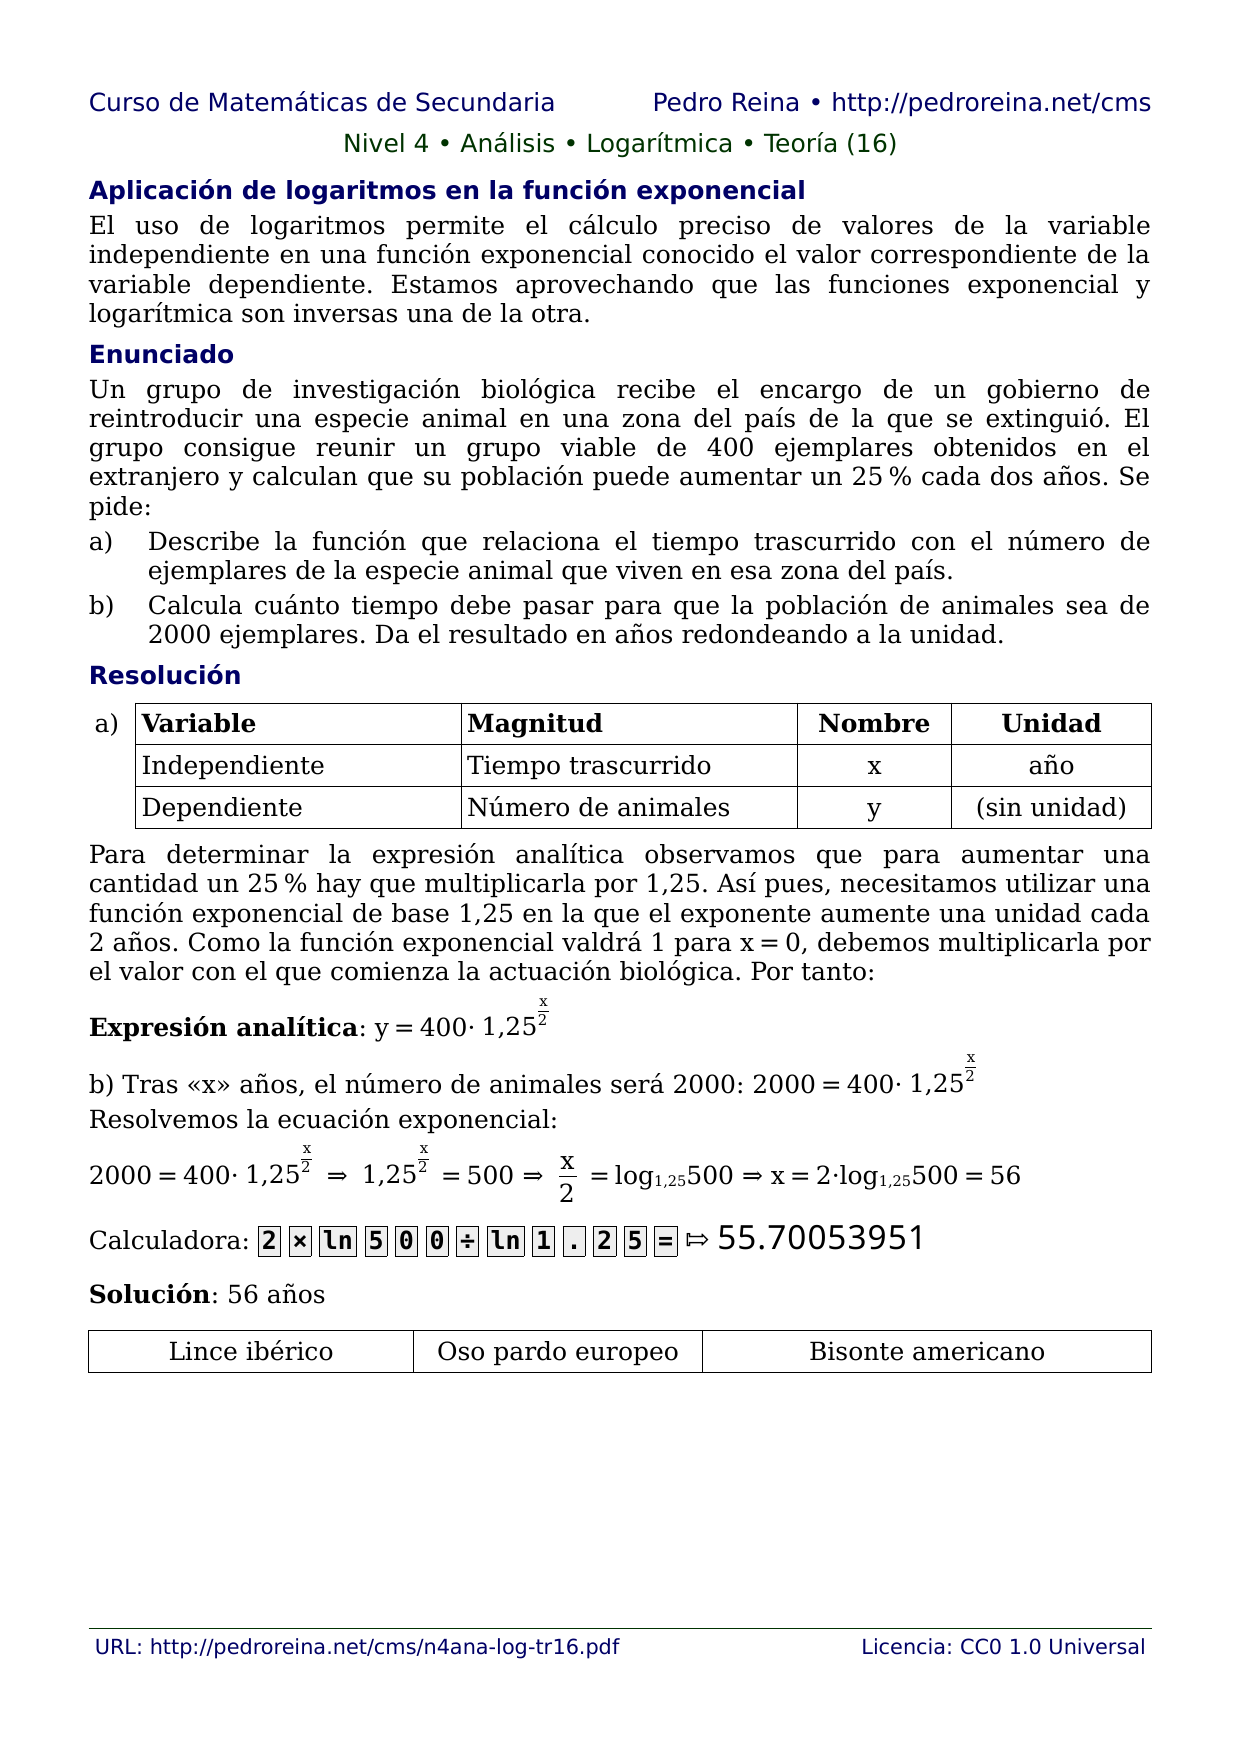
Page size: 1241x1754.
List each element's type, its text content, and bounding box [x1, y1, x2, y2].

table_cell [89, 744, 135, 786]
table_cell Tiempo trascurrido [462, 745, 797, 786]
text 2000 = 400· ⇒ = 500 ⇒ = log1,25500 ⇒ x = 2·log1,25500 = 56 [88, 1140, 1152, 1208]
text Enunciado [88, 340, 1152, 369]
table_cell [89, 786, 135, 828]
text a) Describe la función que relaciona el tiempo trascurrido con el número de ejemplares de la especie animal que viven en esa zona del país. [88, 527, 1152, 585]
text Resolución [88, 661, 1152, 691]
text Aplicación de logaritmos en la función exponencial [88, 176, 1152, 206]
table_cell Independiente [136, 745, 461, 786]
text Para determinar la expresión analítica observamos que para aumentar una cantidad un 25 % hay que multiplicarla por 1,25. Así pues, necesitamos utilizar una función exponencial de base 1,25 en la que el exponente aumente una unidad cada 2 años. Como la función exponencial valdrá 1 para x = 0, debemos multiplicarla por el valor con el que comienza la actuación biológica. Por tanto: [88, 840, 1152, 986]
text Calculadora: 2 × ln 5 0 0 ÷ ln 1 . 2 5 = ⇰ 55.70053951 [88, 1214, 1152, 1259]
text Un grupo de investigación biológica recibe el encargo de un gobierno de reintroducir una especie animal en una zona del país de la que se extinguió. El grupo consigue reunir un grupo viable de 400 ejemplares obtenidos en el extranjero y calculan que su población puede aumentar un 25 % cada dos años. Se pide: [88, 375, 1152, 521]
table_cell y [798, 787, 951, 828]
table_header a) [89, 703, 135, 744]
table_header Variable [136, 704, 461, 744]
text Curso de Matemáticas de Secundaria Pedro Reina • http://pedroreina.net/cms [88, 88, 1152, 118]
table_cell x [798, 745, 951, 786]
table_header Lince ibérico [89, 1331, 413, 1372]
table_header Bisonte americano [703, 1331, 1151, 1372]
table_header Nombre [798, 704, 951, 744]
table_cell Número de animales [462, 787, 797, 828]
text Resolvemos la ecuación exponencial: [88, 1105, 1152, 1134]
table_cell año [952, 745, 1151, 786]
text b) Tras «x» años, el número de animales será 2000: 2000 = 400· [88, 1048, 1152, 1099]
table_header Oso pardo europeo [414, 1331, 702, 1372]
text Solución: 56 años [88, 1280, 1152, 1309]
text Expresión analítica: y = 400· [88, 992, 1152, 1043]
table_cell Dependiente [136, 787, 461, 828]
table_header Unidad [952, 704, 1151, 744]
text Nivel 4 • Análisis • Logarítmica • Teoría (16) [88, 129, 1152, 159]
text b) Calcula cuánto tiempo debe pasar para que la población de animales sea de 2000 ejemplares. Da el resultado en años redondeando a la unidad. [88, 591, 1152, 649]
text El uso de logaritmos permite el cálculo preciso de valores de la variable independiente en una función exponencial conocido el valor correspondiente de la variable dependiente. Estamos aprovechando que las funciones exponencial y logarítmica son inversas una de la otra. [88, 211, 1152, 328]
table_cell (sin unidad) [952, 787, 1151, 828]
table_header Magnitud [462, 704, 797, 744]
